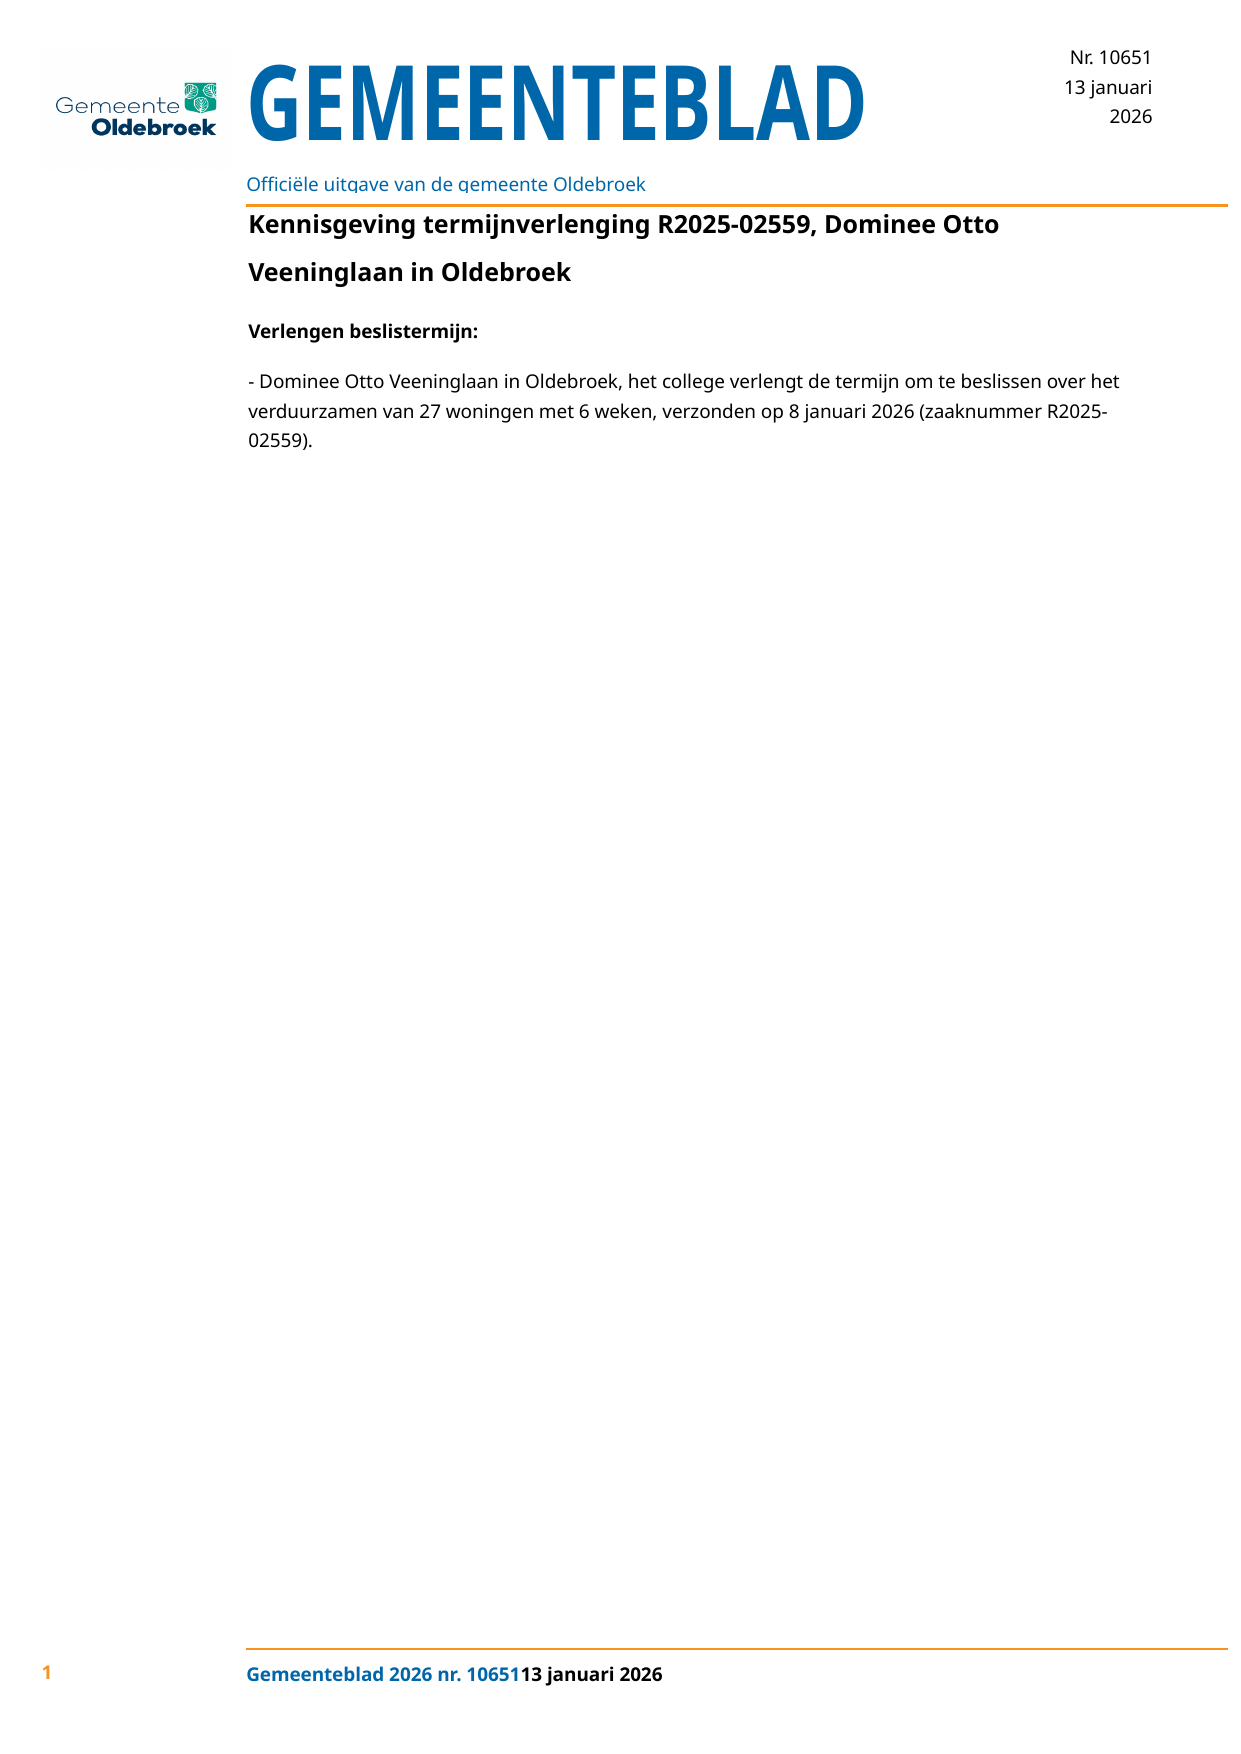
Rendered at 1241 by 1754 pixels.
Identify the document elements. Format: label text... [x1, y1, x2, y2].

text Kennisgeving termijnverlenging R2025-02559, Dominee Otto Veeninglaan in Oldebroek [248, 207, 1152, 288]
picture [41, 47, 231, 172]
text - Dominee Otto Veeninglaan in Oldebroek, het college verlengt de termijn om te beslissen over het verduurzamen van 27 woningen met 6 weken, verzonden op 8 januari 2026 (zaaknummer R2025-02559). [248, 368, 1152, 453]
text Verlengen beslistermijn: [248, 318, 1152, 344]
